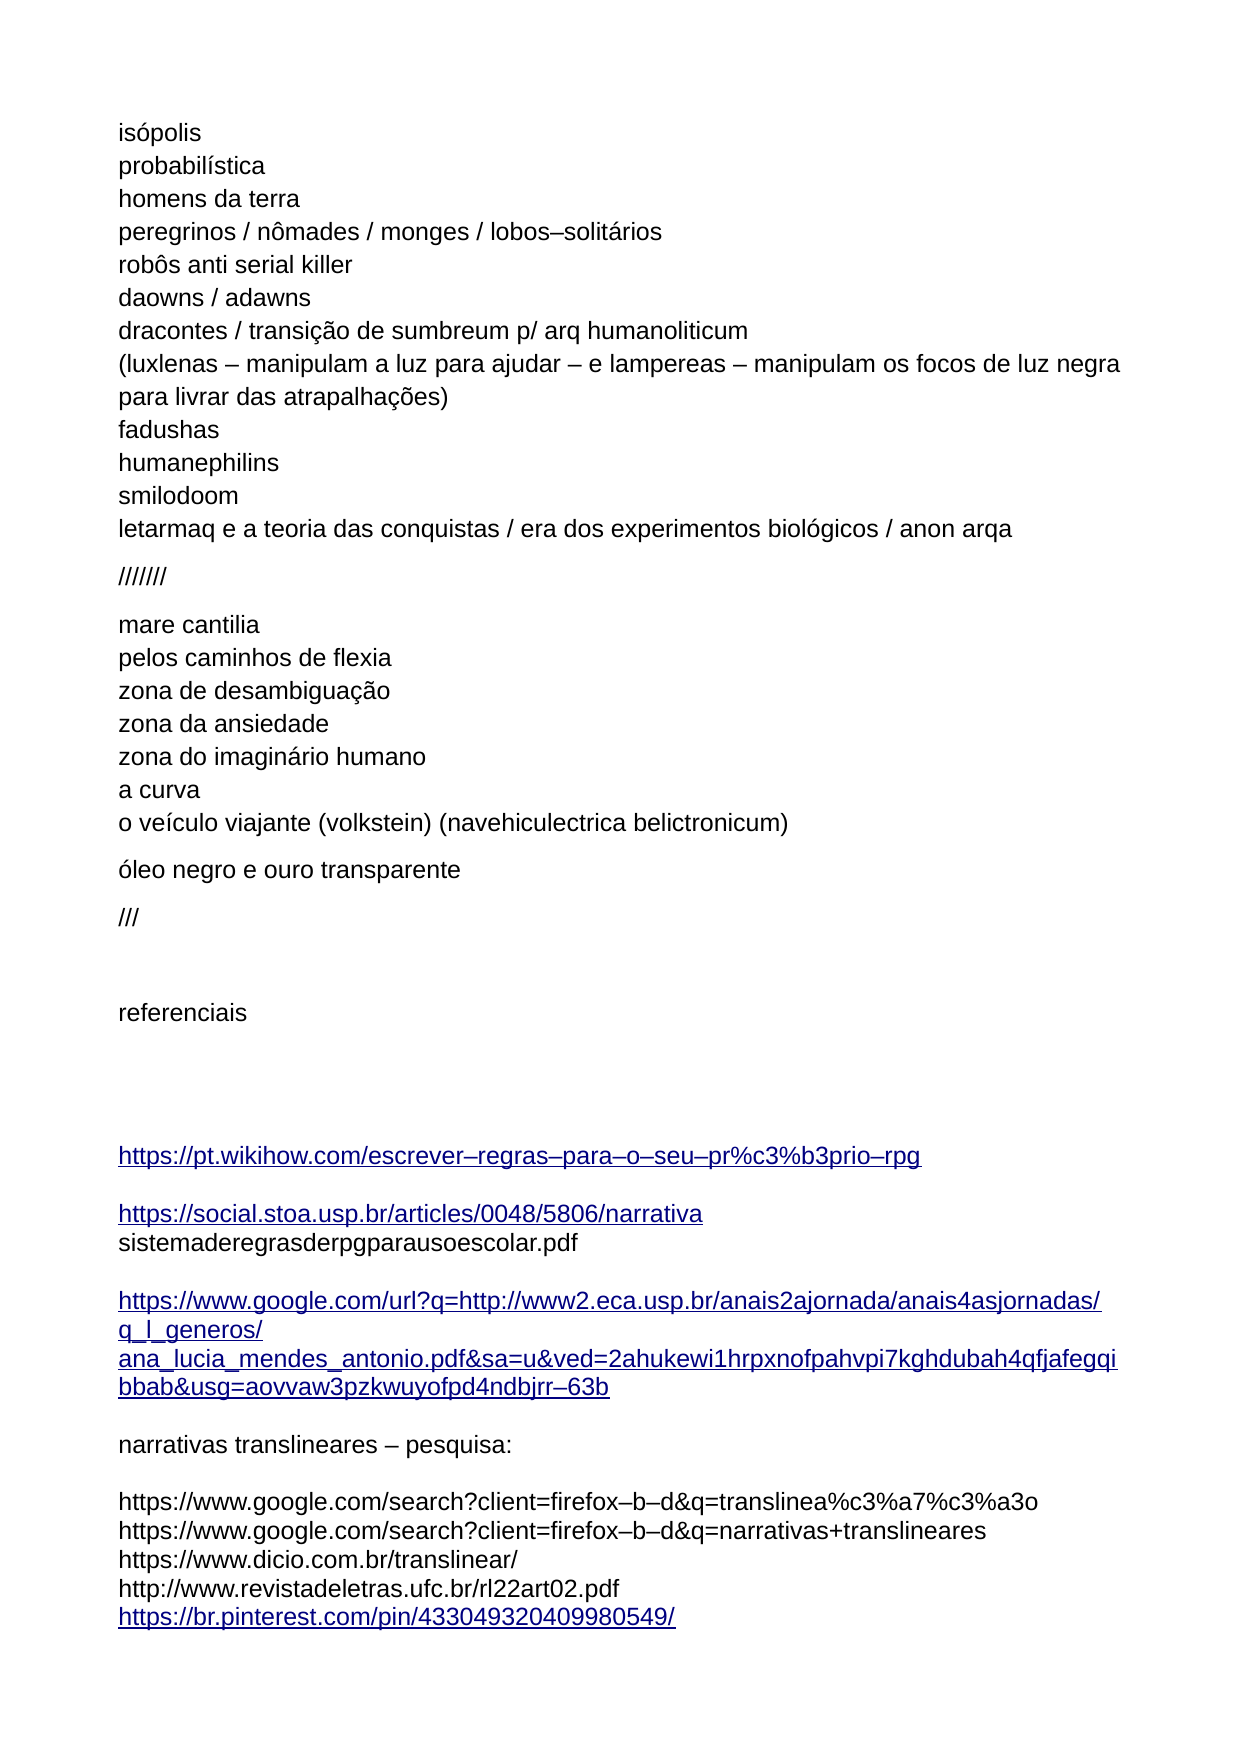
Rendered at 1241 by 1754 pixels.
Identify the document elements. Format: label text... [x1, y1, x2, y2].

text https://www.google.com/search?client=firefox–b–d&q=narrativas+translineares [118, 1516, 1122, 1545]
text http://www.revistadeletras.ufc.br/rl22art02.pdf [118, 1574, 1122, 1602]
text narrativas translineares – pesquisa: [118, 1430, 1122, 1459]
text https://www.google.com/search?client=firefox–b–d&q=translinea%c3%a7%c3%a3o [118, 1487, 1122, 1516]
text https://social.stoa.usp.br/articles/0048/5806/narrativa sistemaderegrasderpgparausoescolar.pdf [118, 1199, 1122, 1257]
text https://br.pinterest.com/pin/433049320409980549/ [118, 1602, 1122, 1631]
text mare cantilia pelos caminhos de flexia zona de desambiguação zona da ansiedade zona do imaginário humano a curva o veículo viajante (volkstein) (navehiculectrica belictronicum) [118, 609, 1122, 836]
text https://www.dicio.com.br/translinear/ [118, 1545, 1122, 1574]
text isópolis probabilística homens da terra peregrinos / nômades / monges / lobos–solitários robôs anti serial killer daowns / adawns dracontes / transição de sumbreum p/ arq humanoliticum (luxlenas – manipulam a luz para ajudar – e lampereas – manipulam os focos de luz negra para livrar das atrapalhações) fadushas humanephilins smilodoom letarmaq e a teoria das conquistas / era dos experimentos biológicos / anon arqa [118, 118, 1122, 543]
text /////// [118, 562, 1122, 591]
text https://www.google.com/url?q=http://www2.eca.usp.br/anais2ajornada/anais4asjornadas/q_l_generos/ana_lucia_mendes_antonio.pdf&sa=u&ved=2ahukewi1hrpxnofpahvpi7kghdubah4qfjafegqibbab&usg=aovvaw3pzkwuyofpd4ndbjrr–63b [118, 1286, 1122, 1401]
text https://pt.wikihow.com/escrever–regras–para–o–seu–pr%c3%b3prio–rpg [118, 1141, 1122, 1170]
text óleo negro e ouro transparente [118, 855, 1122, 884]
text /// [118, 903, 1122, 932]
text referenciais [118, 998, 1122, 1027]
